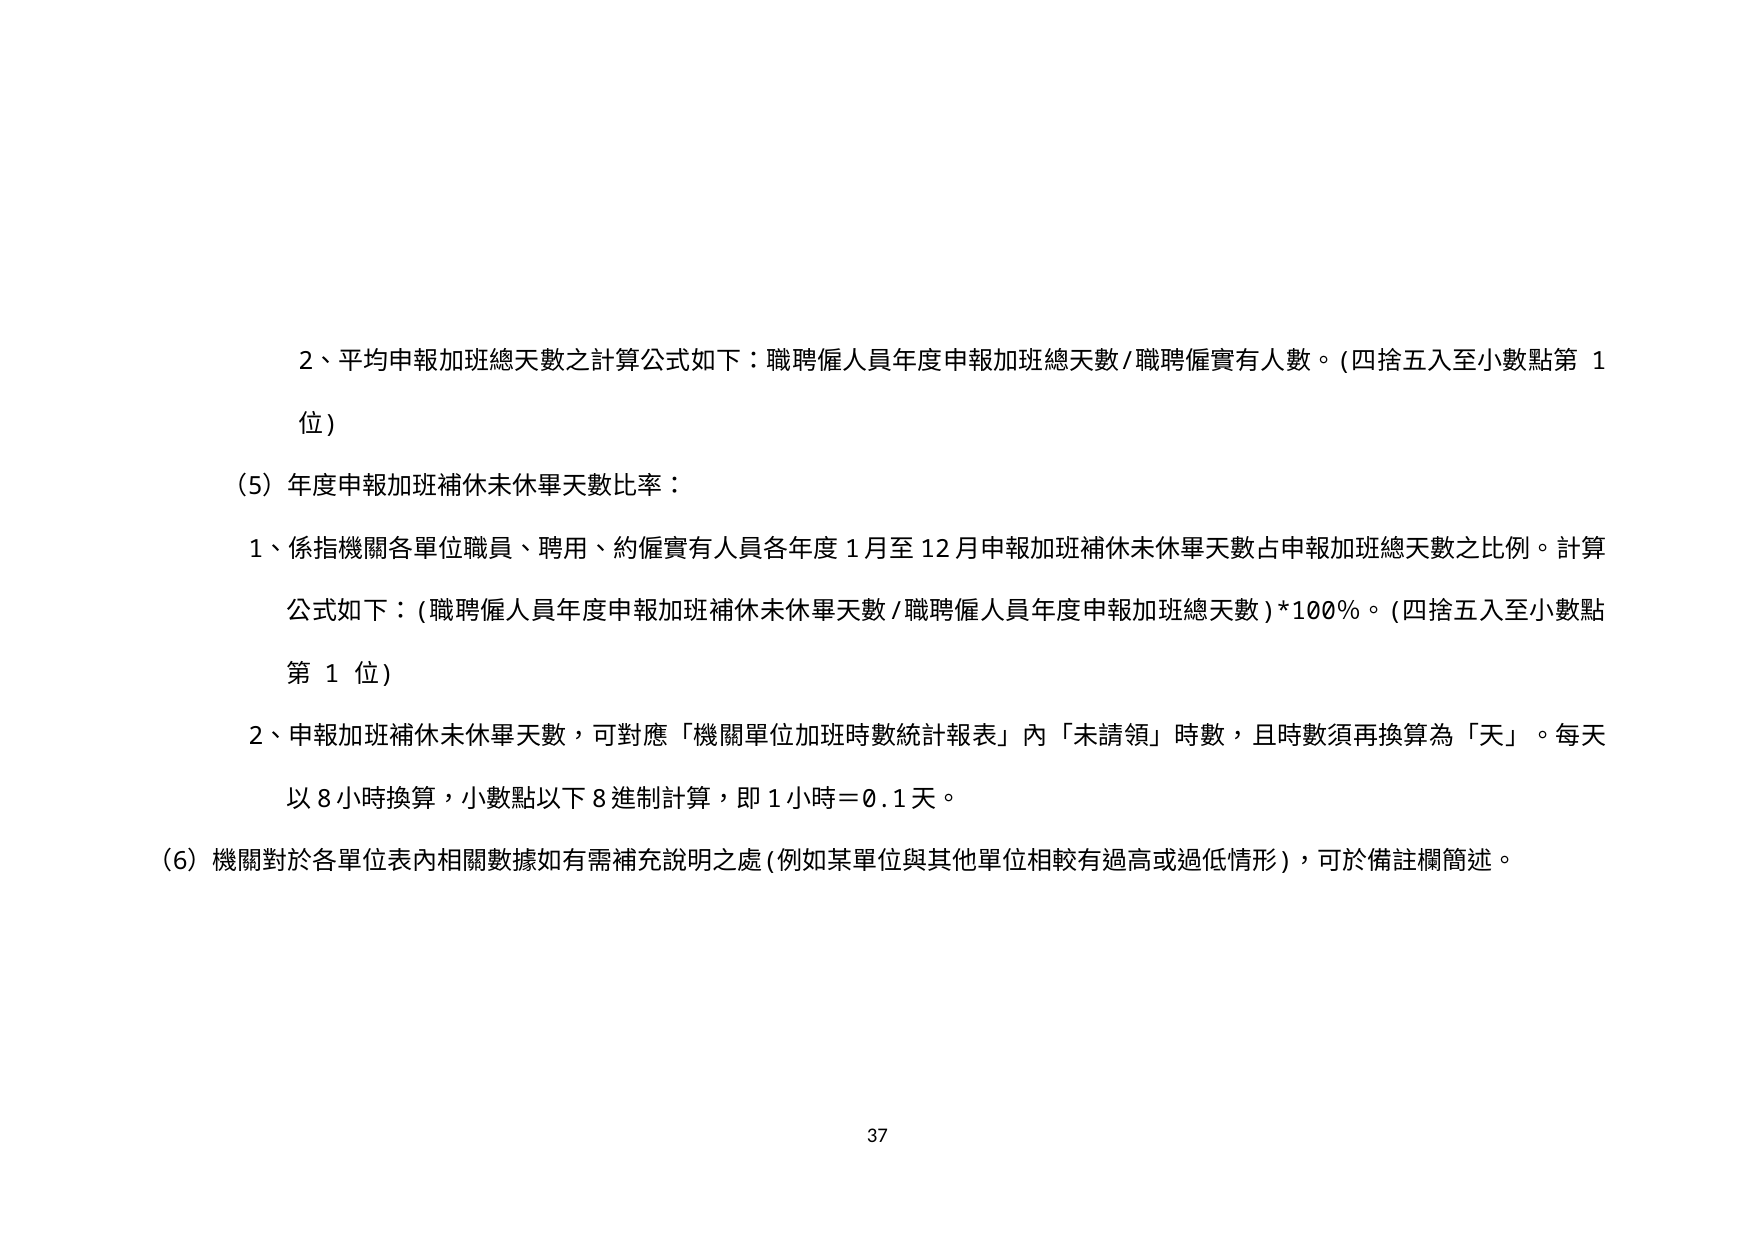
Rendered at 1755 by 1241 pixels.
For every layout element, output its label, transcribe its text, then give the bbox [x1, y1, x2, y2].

list 平均申報加班總天數之計算公式如下：職聘僱人員年度申報加班總天數/職聘僱實有人數。(四捨五入至小數點第 1 位) [298, 317, 1606, 442]
list 申報加班補休未休畢天數，可對應「機關單位加班時數統計報表」內「未請領」時數，且時數須再換算為「天」。每天以8小時換算，小數點以下8進制計算，即1小時＝0.1天。 [248, 692, 1606, 817]
list 機關對於各單位表內相關數據如有需補充說明之處(例如某單位與其他單位相較有過高或過低情形)，可於備註欄簡述。 [148, 817, 1606, 880]
list 係指機關各單位職員、聘用、約僱實有人員各年度1月至12月申報加班補休未休畢天數占申報加班總天數之比例。計算公式如下：(職聘僱人員年度申報加班補休未休畢天數/職聘僱人員年度申報加班總天數)*100％。(四捨五入至小數點第 1 位) [248, 505, 1606, 692]
list 年度申報加班補休未休畢天數比率： [223, 442, 1606, 505]
